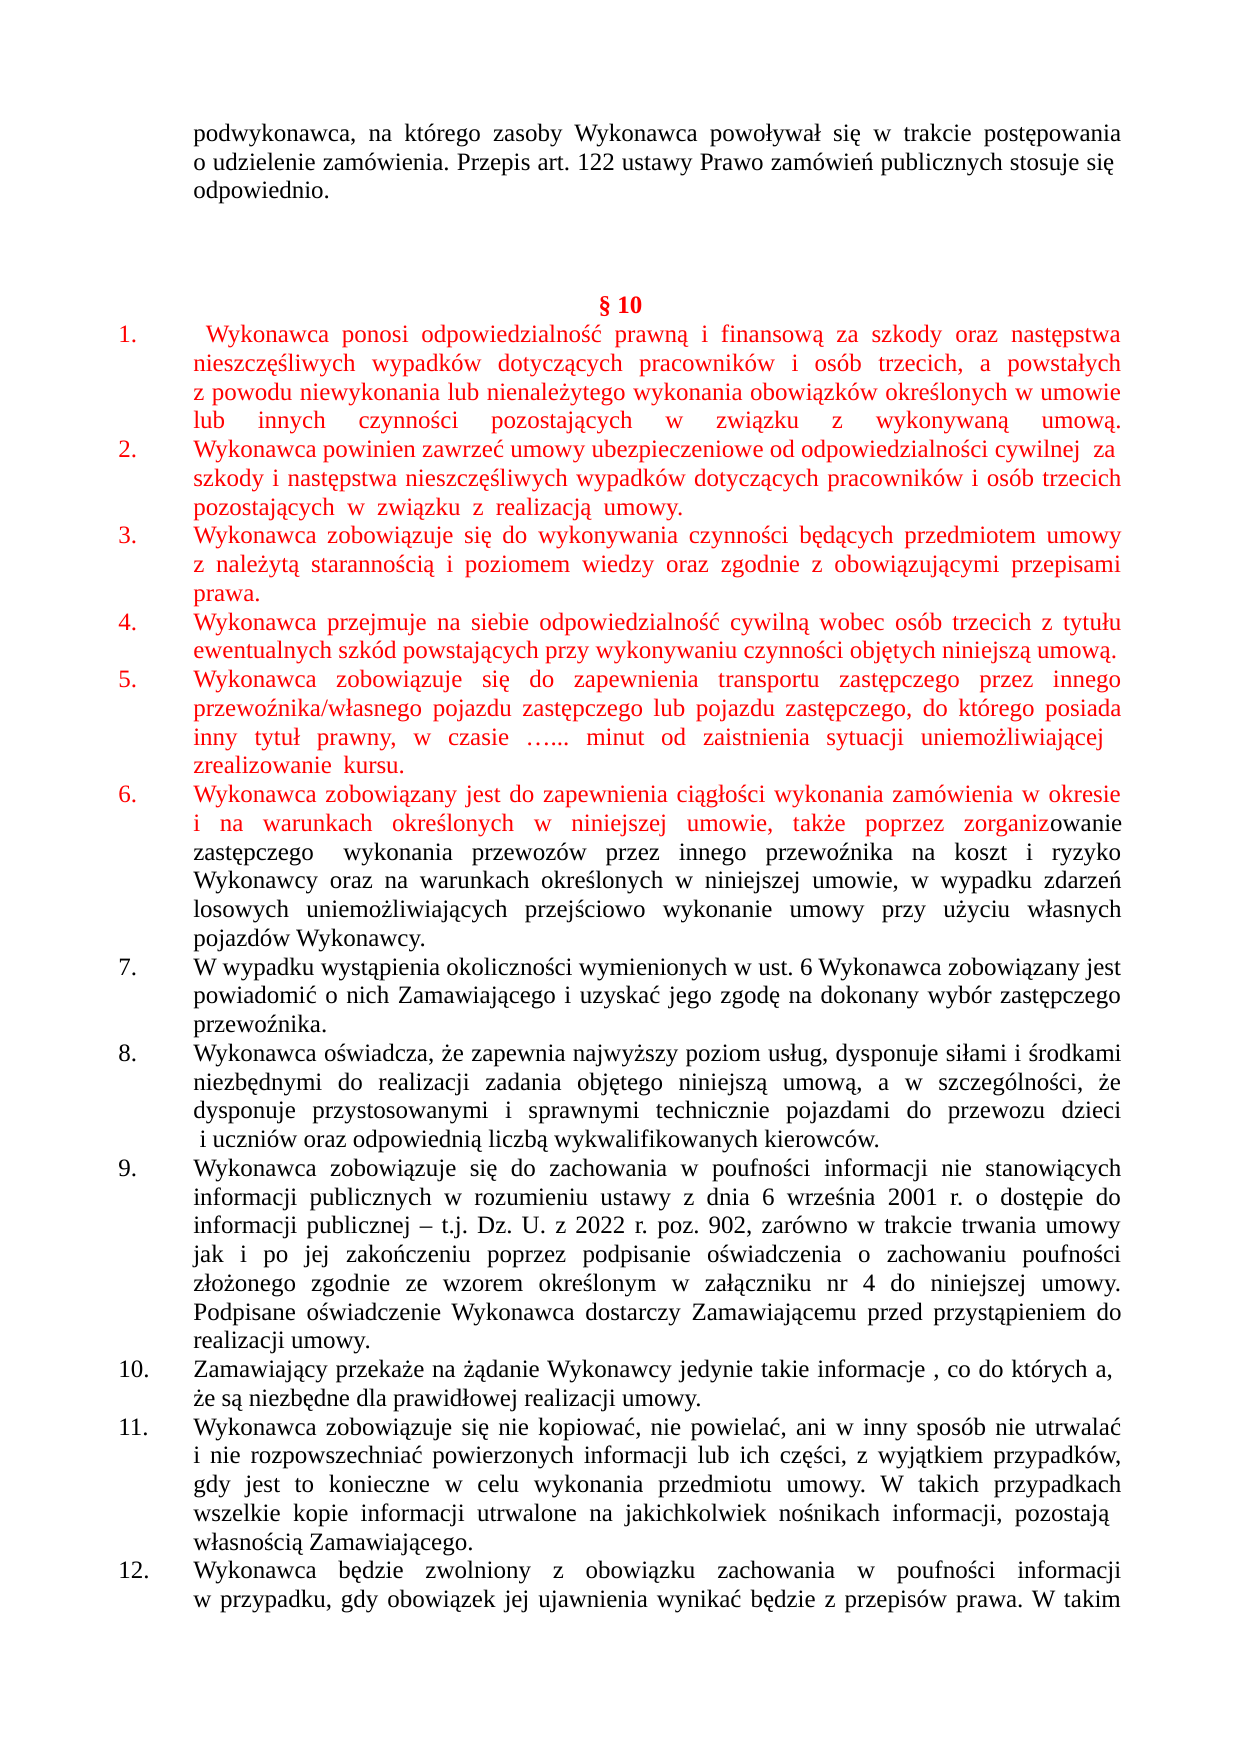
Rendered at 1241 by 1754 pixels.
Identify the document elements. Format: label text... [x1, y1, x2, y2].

text 1. Wykonawca ponosi odpowiedzialność prawną i finansową za szkody oraz następstwa nieszczęśliwych wypadków dotyczących pracowników i osób trzecich, a powstałych z powodu niewykonania lub nienależytego wykonania obowiązków określonych w umowie lub innych czynności pozostających w związku z wykonywaną umową. 2. Wykonawca powinien zawrzeć umowy ubezpieczeniowe od odpowiedzialności cywilnej za szkody i następstwa nieszczęśliwych wypadków dotyczących pracowników i osób trzecich pozostających w związku z realizacją umowy. 3. Wykonawca zobowiązuje się do wykonywania czynności będących przedmiotem umowy z należytą starannością i poziomem wiedzy oraz zgodnie z obowiązującymi przepisami prawa. [118, 319, 1122, 607]
text podwykonawca, na którego zasoby Wykonawca powoływał się w trakcie postępowania o udzielenie zamówienia. Przepis art. 122 ustawy Prawo zamówień publicznych stosuje się odpowiednio. [118, 118, 1122, 204]
text 11. Wykonawca zobowiązuje się nie kopiować, nie powielać, ani w inny sposób nie utrwalać i nie rozpowszechniać powierzonych informacji lub ich części, z wyjątkiem przypadków, gdy jest to konieczne w celu wykonania przedmiotu umowy. W takich przypadkach wszelkie kopie informacji utrwalone na jakichkolwiek nośnikach informacji, pozostają własnością Zamawiającego. [118, 1412, 1122, 1556]
text 10. Zamawiający przekaże na żądanie Wykonawcy jedynie takie informacje , co do których a, że są niezbędne dla prawidłowej realizacji umowy. [118, 1354, 1122, 1412]
text 7. W wypadku wystąpienia okoliczności wymienionych w ust. 6 Wykonawca zobowiązany jest powiadomić o nich Zamawiającego i uzyskać jego zgodę na dokonany wybór zastępczego przewoźnika. [118, 952, 1122, 1038]
text 5. Wykonawca zobowiązuje się do zapewnienia transportu zastępczego przez innego przewoźnika/własnego pojazdu zastępczego lub pojazdu zastępczego, do którego posiada inny tytuł prawny, w czasie …... minut od zaistnienia sytuacji uniemożliwiającej zrealizowanie kursu. 6. Wykonawca zobowiązany jest do zapewnienia ciągłości wykonania zamówienia w okresie i na warunkach określonych w niniejszej umowie, także poprzez zorganizowanie zastępczego wykonania przewozów przez innego przewoźnika na koszt i ryzyko Wykonawcy oraz na warunkach określonych w niniejszej umowie, w wypadku zdarzeń losowych uniemożliwiających przejściowo wykonanie umowy przy użyciu własnych pojazdów Wykonawcy. [118, 664, 1122, 952]
text 4. Wykonawca przejmuje na siebie odpowiedzialność cywilną wobec osób trzecich z tytułu ewentualnych szkód powstających przy wykonywaniu czynności objętych niniejszą umową. [118, 607, 1122, 664]
text 8. Wykonawca oświadcza, że zapewnia najwyższy poziom usług, dysponuje siłami i środkami niezbędnymi do realizacji zadania objętego niniejszą umową, a w szczególności, że dysponuje przystosowanymi i sprawnymi technicznie pojazdami do przewozu dzieci i uczniów oraz odpowiednią liczbą wykwalifikowanych kierowców. [118, 1038, 1122, 1153]
text 9. Wykonawca zobowiązuje się do zachowania w poufności informacji nie stanowiących informacji publicznych w rozumieniu ustawy z dnia 6 września 2001 r. o dostępie do informacji publicznej – t.j. Dz. U. z 2022 r. poz. 902, zarówno w trakcie trwania umowy jak i po jej zakończeniu poprzez podpisanie oświadczenia o zachowaniu poufności złożonego zgodnie ze wzorem określonym w załączniku nr 4 do niniejszej umowy. Podpisane oświadczenie Wykonawca dostarczy Zamawiającemu przed przystąpieniem do realizacji umowy. [118, 1153, 1122, 1354]
text 12. Wykonawca będzie zwolniony z obowiązku zachowania w poufności informacji w przypadku, gdy obowiązek jej ujawnienia wynikać będzie z przepisów prawa. W takim [118, 1556, 1122, 1613]
text § 10 [118, 291, 1122, 319]
